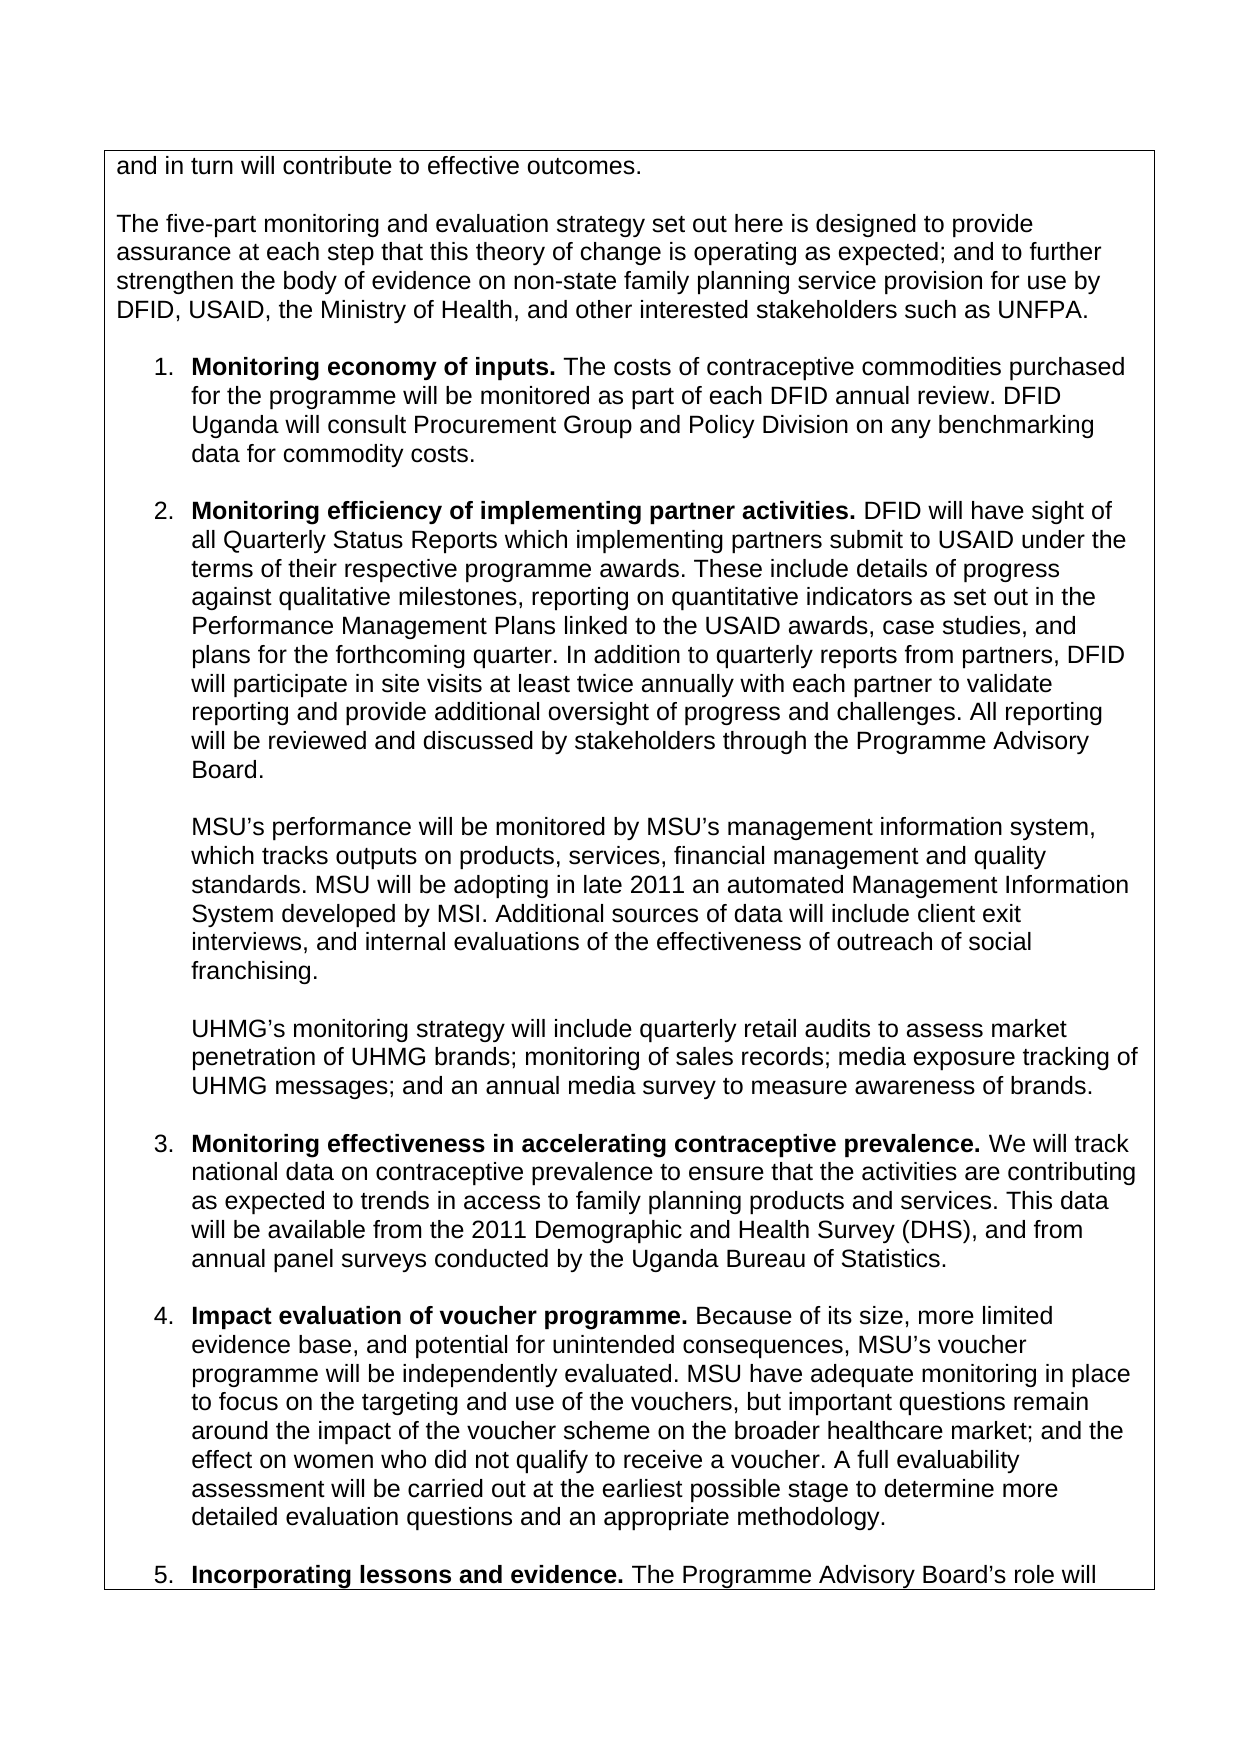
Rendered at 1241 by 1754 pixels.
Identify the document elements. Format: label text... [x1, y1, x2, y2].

table_cell and in turn will contribute to effective outcomes. The five-part monitoring and evaluation strategy set out here is designed to provide assurance at each step that this theory of change is operating as expected; and to further strengthen the body of evidence on non-state family planning service provision for use by DFID, USAID, the Ministry of Health, and other interested stakeholders such as UNFPA. Monitoring economy of inputs. The costs of contraceptive commodities purchased for the programme will be monitored as part of each DFID annual review. DFID Uganda will consult Procurement Group and Policy Division on any benchmarking data for commodity costs. Monitoring efficiency of implementing partner activities. DFID will have sight of all Quarterly Status Reports which implementing partners submit to USAID under the terms of their respective programme awards. These include details of progress against qualitative milestones, reporting on quantitative indicators as set out in the Performance Management Plans linked to the USAID awards, case studies, and plans for the forthcoming quarter. In addition to quarterly reports from partners, DFID will participate in site visits at least twice annually with each partner to validate reporting and provide additional oversight of progress and challenges. All reporting will be reviewed and discussed by stakeholders through the Programme Advisory Board. MSU’s performance will be monitored by MSU’s management information system, which tracks outputs on products, services, financial management and quality standards. MSU will be adopting in late 2011 an automated Management Information System developed by MSI. Additional sources of data will include client exit interviews, and internal evaluations of the effectiveness of outreach of social franchising. UHMG’s monitoring strategy will include quarterly retail audits to assess market penetration of UHMG brands; monitoring of sales records; media exposure tracking of UHMG messages; and an annual media survey to measure awareness of brands. Monitoring effectiveness in accelerating contraceptive prevalence. We will track national data on contraceptive prevalence to ensure that the activities are contributing as expected to trends in access to family planning products and services. This data will be available from the 2011 Demographic and Health Survey (DHS), and from annual panel surveys conducted by the Uganda Bureau of Statistics. Impact evaluation of voucher programme. Because of its size, more limited evidence base, and potential for unintended consequences, MSU’s voucher programme will be independently evaluated. MSU have adequate monitoring in place to focus on the targeting and use of the vouchers, but important questions remain around the impact of the voucher scheme on the broader healthcare market; and the effect on women who did not qualify to receive a voucher. A full evaluability assessment will be carried out at the earliest possible stage to determine more detailed evaluation questions and an appropriate methodology. Incorporating lessons and evidence. The Programme Advisory Board’s role will [105, 151, 1154, 1588]
